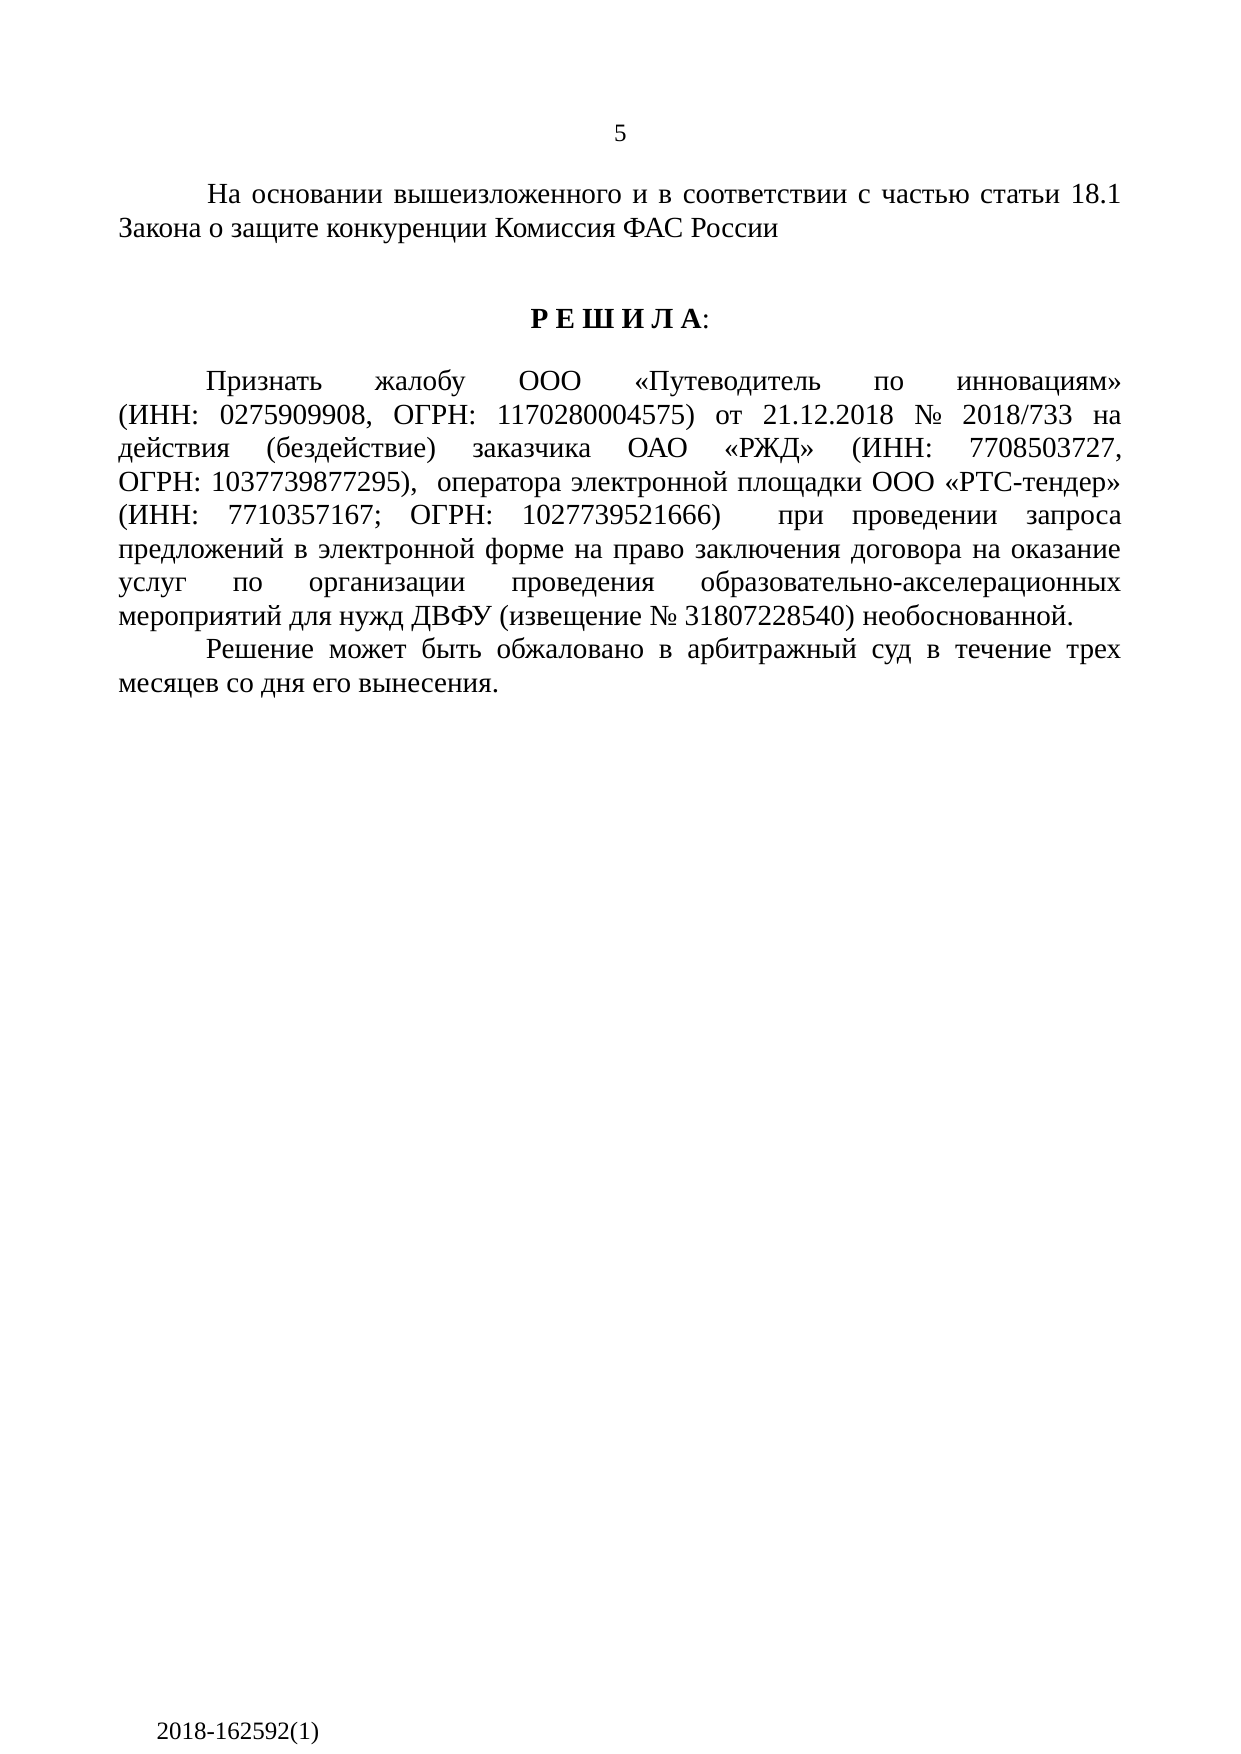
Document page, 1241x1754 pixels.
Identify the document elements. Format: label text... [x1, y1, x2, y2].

text Решение может быть обжаловано в арбитражный суд в течение трех месяцев со дня его вынесения. [118, 632, 1122, 699]
text На основании вышеизложенного и в соответствии с частью статьи 18.1 Закона о защите конкуренции Комиссия ФАС России [118, 176, 1122, 243]
text Признать жалобу ООО «Путеводитель по инновациям» (ИНН: 0275909908, ОГРН: 1170280004575) от 21.12.2018 № 2018/733 на действия (бездействие) заказчика ОАО «РЖД» (ИНН: 7708503727, ОГРН: 1037739877295), оператора электронной площадки ООО «РТС-тендер» (ИНН: 7710357167; ОГРН: 1027739521666) при проведении запроса предложений в электронной форме на право заключения договора на оказание услуг по организации проведения образовательно-акселерационных мероприятий для нужд ДВФУ (извещение № 31807228540) необоснованной. [118, 363, 1122, 632]
text Р Е Ш И Л А: [118, 301, 1122, 334]
